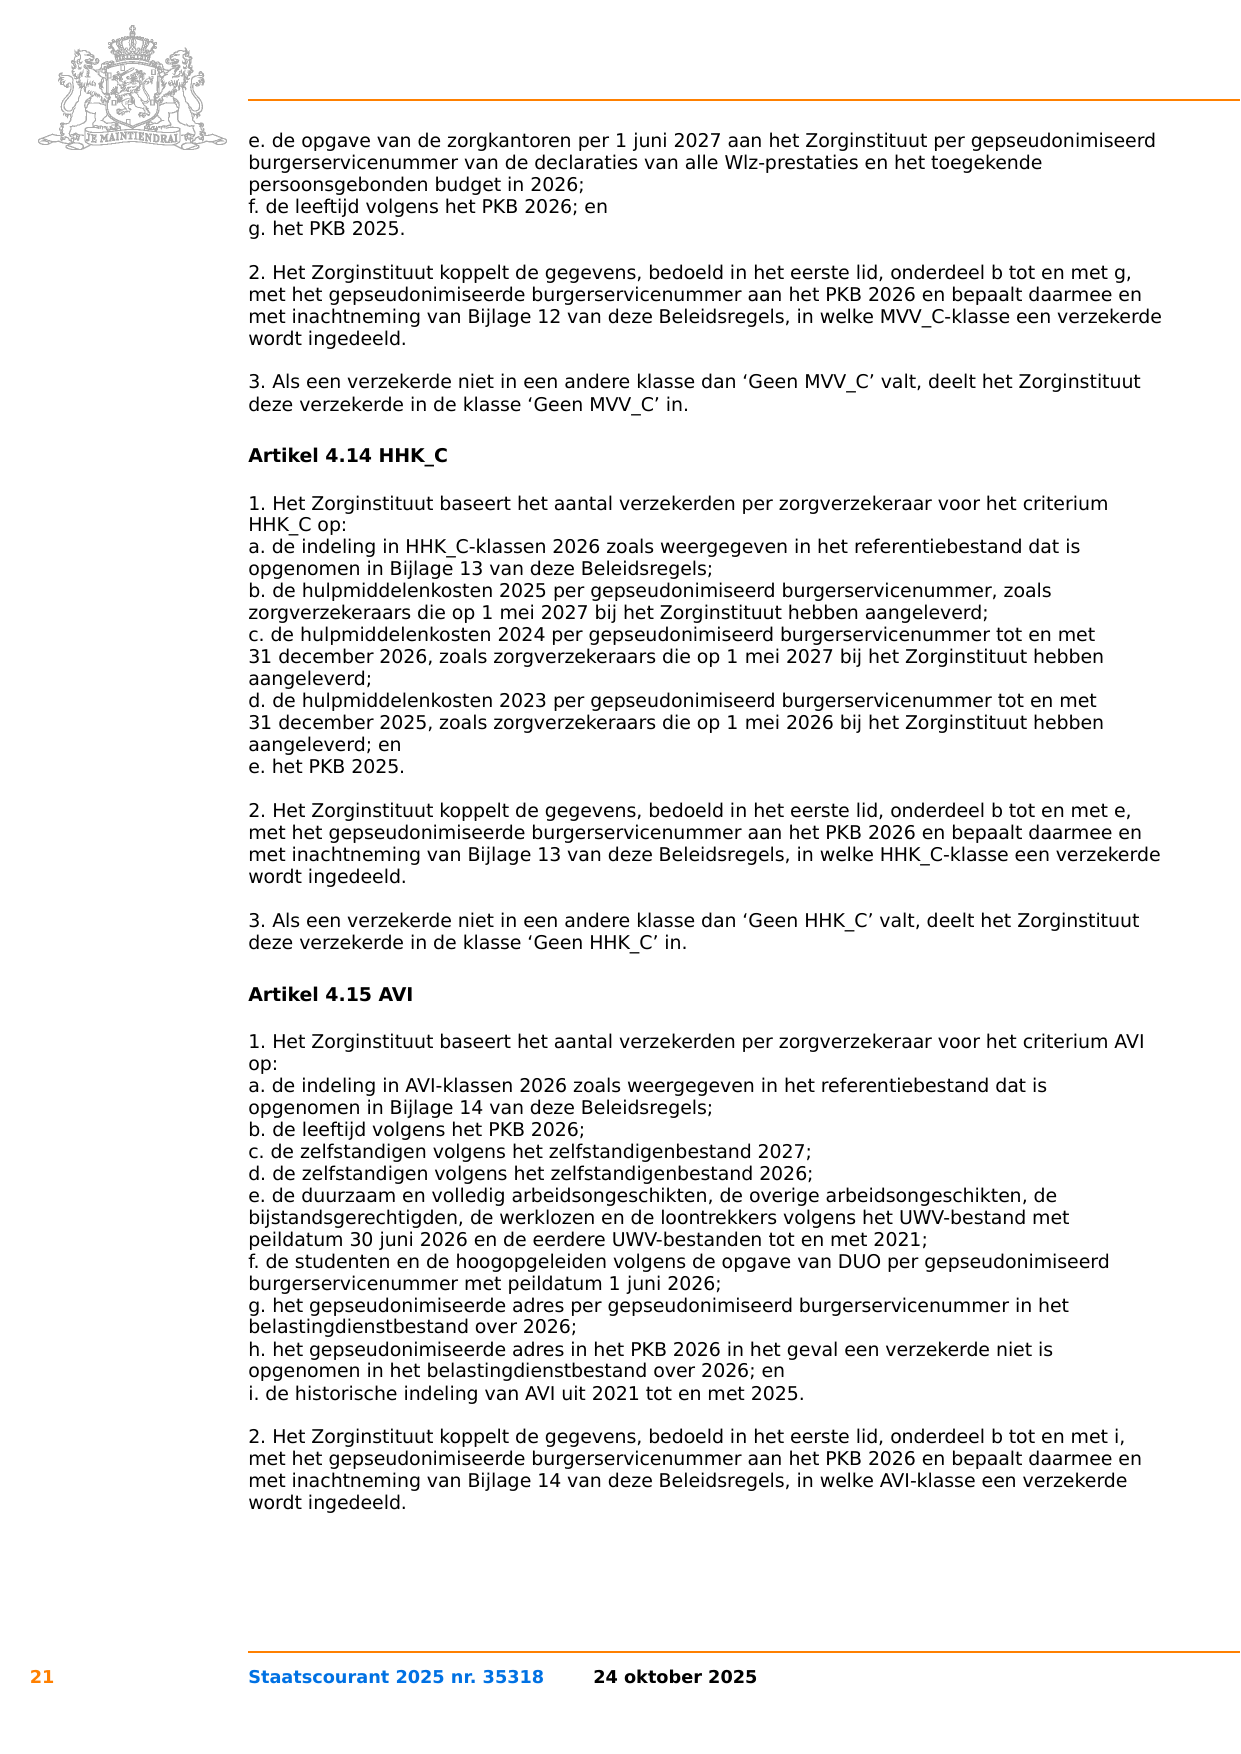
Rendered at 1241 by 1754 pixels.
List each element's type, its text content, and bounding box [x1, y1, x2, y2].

text 2. Het Zorginstituut koppelt de gegevens, bedoeld in het eerste lid, onderdeel b tot en met g, met het gepseudonimiseerde burgerservicenummer aan het PKB 2026 en bepaalt daarmee en met inachtneming van Bijlage 12 van deze Beleidsregels, in welke MVV_C-klasse een verzekerde wordt ingedeeld. [248, 262, 1163, 349]
subtitle Artikel 4.14 HHK_C [248, 445, 1163, 467]
text 3. Als een verzekerde niet in een andere klasse dan ‘Geen HHK_C’ valt, deelt het Zorginstituut deze verzekerde in de klasse ‘Geen HHK_C’ in. [248, 910, 1163, 954]
text b. de hulpmiddelenkosten 2025 per gepseudonimiseerd burgerservicenummer, zoals zorgverzekeraars die op 1 mei 2027 bij het Zorginstituut hebben aangeleverd; [248, 580, 1163, 624]
text d. de zelfstandigen volgens het zelfstandigenbestand 2026; [248, 1163, 1163, 1184]
text f. de leeftijd volgens het PKB 2026; en [248, 196, 1163, 218]
text a. de indeling in AVI-klassen 2026 zoals weergegeven in het referentiebestand dat is opgenomen in Bijlage 14 van deze Beleidsregels; [248, 1075, 1163, 1119]
text a. de indeling in HHK_C-klassen 2026 zoals weergegeven in het referentiebestand dat is opgenomen in Bijlage 13 van deze Beleidsregels; [248, 536, 1163, 580]
text e. de duurzaam en volledig arbeidsongeschikten, de overige arbeidsongeschikten, de bijstandsgerechtigden, de werklozen en de loontrekkers volgens het UWV-bestand met peildatum 30 juni 2026 en de eerdere UWV-bestanden tot en met 2021; [248, 1184, 1163, 1251]
text h. het gepseudonimiseerde adres in het PKB 2026 in het geval een verzekerde niet is opgenomen in het belastingdienstbestand over 2026; en [248, 1338, 1163, 1382]
text g. het gepseudonimiseerde adres per gepseudonimiseerd burgerservicenummer in het belastingdienstbestand over 2026; [248, 1294, 1163, 1338]
text 1. Het Zorginstituut baseert het aantal verzekerden per zorgverzekeraar voor het criterium HHK_C op: [248, 492, 1163, 536]
text i. de historische indeling van AVI uit 2021 tot en met 2025. [248, 1382, 1163, 1404]
text 2. Het Zorginstituut koppelt de gegevens, bedoeld in het eerste lid, onderdeel b tot en met e, met het gepseudonimiseerde burgerservicenummer aan het PKB 2026 en bepaalt daarmee en met inachtneming van Bijlage 13 van deze Beleidsregels, in welke HHK_C-klasse een verzekerde wordt ingedeeld. [248, 800, 1163, 888]
text g. het PKB 2025. [248, 218, 1163, 240]
text b. de leeftijd volgens het PKB 2026; [248, 1119, 1163, 1141]
text 2. Het Zorginstituut koppelt de gegevens, bedoeld in het eerste lid, onderdeel b tot en met i, met het gepseudonimiseerde burgerservicenummer aan het PKB 2026 en bepaalt daarmee en met inachtneming van Bijlage 14 van deze Beleidsregels, in welke AVI-klasse een verzekerde wordt ingedeeld. [248, 1426, 1163, 1514]
text 1. Het Zorginstituut baseert het aantal verzekerden per zorgverzekeraar voor het criterium AVI op: [248, 1031, 1163, 1075]
text c. de hulpmiddelenkosten 2024 per gepseudonimiseerd burgerservicenummer tot en met 31 december 2026, zoals zorgverzekeraars die op 1 mei 2027 bij het Zorginstituut hebben aangeleverd; [248, 624, 1163, 690]
text c. de zelfstandigen volgens het zelfstandigenbestand 2027; [248, 1141, 1163, 1163]
text e. het PKB 2025. [248, 756, 1163, 778]
text e. de opgave van de zorgkantoren per 1 juni 2027 aan het Zorginstituut per gepseudonimiseerd burgerservicenummer van de declaraties van alle Wlz-prestaties en het toegekende persoonsgebonden budget in 2026; [248, 130, 1163, 196]
text f. de studenten en de hoogopgeleiden volgens de opgave van DUO per gepseudonimiseerd burgerservicenummer met peildatum 1 juni 2026; [248, 1251, 1163, 1294]
picture [38, 25, 227, 150]
text d. de hulpmiddelenkosten 2023 per gepseudonimiseerd burgerservicenummer tot en met 31 december 2025, zoals zorgverzekeraars die op 1 mei 2026 bij het Zorginstituut hebben aangeleverd; en [248, 690, 1163, 756]
subtitle Artikel 4.15 AVI [248, 984, 1163, 1006]
text 3. Als een verzekerde niet in een andere klasse dan ‘Geen MVV_C’ valt, deelt het Zorginstituut deze verzekerde in de klasse ‘Geen MVV_C’ in. [248, 371, 1163, 415]
